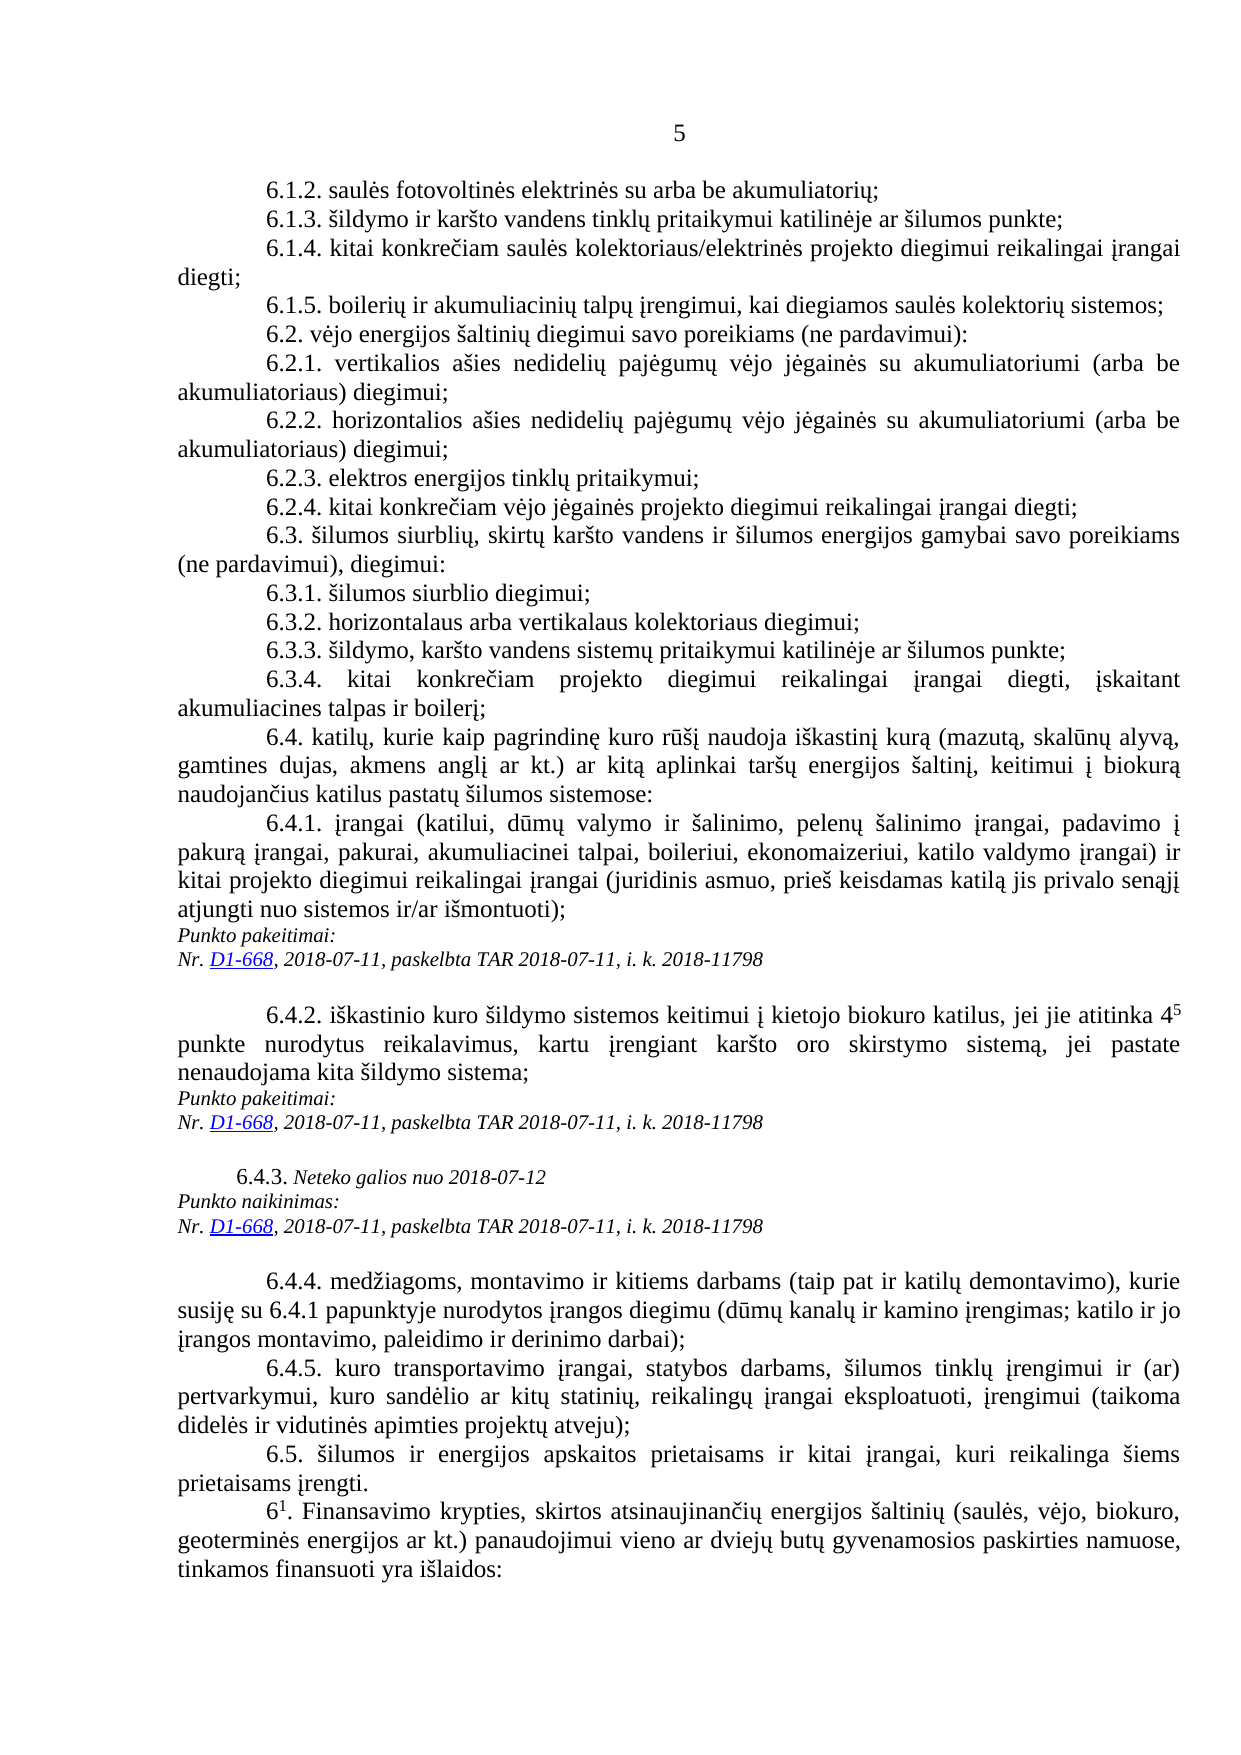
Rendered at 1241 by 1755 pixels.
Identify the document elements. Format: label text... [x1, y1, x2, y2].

text 6.2.4. kitai konkrečiam vėjo jėgainės projekto diegimui reikalingai įrangai diegti; [177, 492, 1181, 521]
text 6.1.5. boilerių ir akumuliacinių talpų įrengimui, kai diegiamos saulės kolektorių sistemos; [177, 291, 1181, 319]
text 6.4.3. Neteko galios nuo 2018-07-12 [177, 1163, 1181, 1189]
text Nr. D1-668, 2018-07-11, paskelbta TAR 2018-07-11, i. k. 2018-11798 [177, 947, 1181, 971]
text 61. Finansavimo krypties, skirtos atsinaujinančių energijos šaltinių (saulės, vėjo, biokuro, geoterminės energijos ar kt.) panaudojimui vieno ar dviejų butų gyvenamosios paskirties namuose, tinkamos finansuoti yra išlaidos: [177, 1496, 1181, 1583]
text 6.1.2. saulės fotovoltinės elektrinės su arba be akumuliatorių; [177, 176, 1181, 204]
text 6.4.5. kuro transportavimo įrangai, statybos darbams, šilumos tinklų įrengimui ir (ar) pertvarkymui, kuro sandėlio ar kitų statinių, reikalingų įrangai eksploatuoti, įrengimui (taikoma didelės ir vidutinės apimties projektų atveju); [177, 1353, 1181, 1439]
text Nr. D1-668, 2018-07-11, paskelbta TAR 2018-07-11, i. k. 2018-11798 [177, 1213, 1181, 1238]
text 6.4.2. iškastinio kuro šildymo sistemos keitimui į kietojo biokuro katilus, jei jie atitinka 45 punkte nurodytus reikalavimus, kartu įrengiant karšto oro skirstymo sistemą, jei pastate nenaudojama kita šildymo sistema; [177, 1000, 1181, 1086]
text 6.2.3. elektros energijos tinklų pritaikymui; [177, 463, 1181, 492]
text 6.3. šilumos siurblių, skirtų karšto vandens ir šilumos energijos gamybai savo poreikiams (ne pardavimui), diegimui: [177, 521, 1181, 578]
text 6.1.3. šildymo ir karšto vandens tinklų pritaikymui katilinėje ar šilumos punkte; [177, 204, 1181, 233]
text 6.4.4. medžiagoms, montavimo ir kitiems darbams (taip pat ir katilų demontavimo), kurie susiję su 6.4.1 papunktyje nurodytos įrangos diegimu (dūmų kanalų ir kamino įrengimas; katilo ir jo įrangos montavimo, paleidimo ir derinimo darbai); [177, 1266, 1181, 1353]
text 6.2.2. horizontalios ašies nedidelių pajėgumų vėjo jėgainės su akumuliatoriumi (arba be akumuliatoriaus) diegimui; [177, 406, 1181, 463]
text 6.2. vėjo energijos šaltinių diegimui savo poreikiams (ne pardavimui): [177, 319, 1181, 348]
text 6.4.1. įrangai (katilui, dūmų valymo ir šalinimo, pelenų šalinimo įrangai, padavimo į pakurą įrangai, pakurai, akumuliacinei talpai, boileriui, ekonomaizeriui, katilo valdymo įrangai) ir kitai projekto diegimui reikalingai įrangai (juridinis asmuo, prieš keisdamas katilą jis privalo senąjį atjungti nuo sistemos ir/ar išmontuoti); [177, 808, 1181, 923]
text Punkto naikinimas: [177, 1189, 1181, 1213]
text 6.3.2. horizontalaus arba vertikalaus kolektoriaus diegimui; [177, 607, 1181, 636]
text Nr. D1-668, 2018-07-11, paskelbta TAR 2018-07-11, i. k. 2018-11798 [177, 1110, 1181, 1134]
text 6.4. katilų, kurie kaip pagrindinę kuro rūšį naudoja iškastinį kurą (mazutą, skalūnų alyvą, gamtines dujas, akmens anglį ar kt.) ar kitą aplinkai taršų energijos šaltinį, keitimui į biokurą naudojančius katilus pastatų šilumos sistemose: [177, 722, 1181, 808]
text 6.5. šilumos ir energijos apskaitos prietaisams ir kitai įrangai, kuri reikalinga šiems prietaisams įrengti. [177, 1439, 1181, 1496]
text 6.2.1. vertikalios ašies nedidelių pajėgumų vėjo jėgainės su akumuliatoriumi (arba be akumuliatoriaus) diegimui; [177, 348, 1181, 406]
text 6.1.4. kitai konkrečiam saulės kolektoriaus/elektrinės projekto diegimui reikalingai įrangai diegti; [177, 233, 1181, 291]
text 6.3.4. kitai konkrečiam projekto diegimui reikalingai įrangai diegti, įskaitant akumuliacines talpas ir boilerį; [177, 664, 1181, 722]
text 6.3.3. šildymo, karšto vandens sistemų pritaikymui katilinėje ar šilumos punkte; [177, 636, 1181, 664]
text Punkto pakeitimai: [177, 923, 1181, 947]
text Punkto pakeitimai: [177, 1086, 1181, 1110]
text 6.3.1. šilumos siurblio diegimui; [177, 578, 1181, 607]
